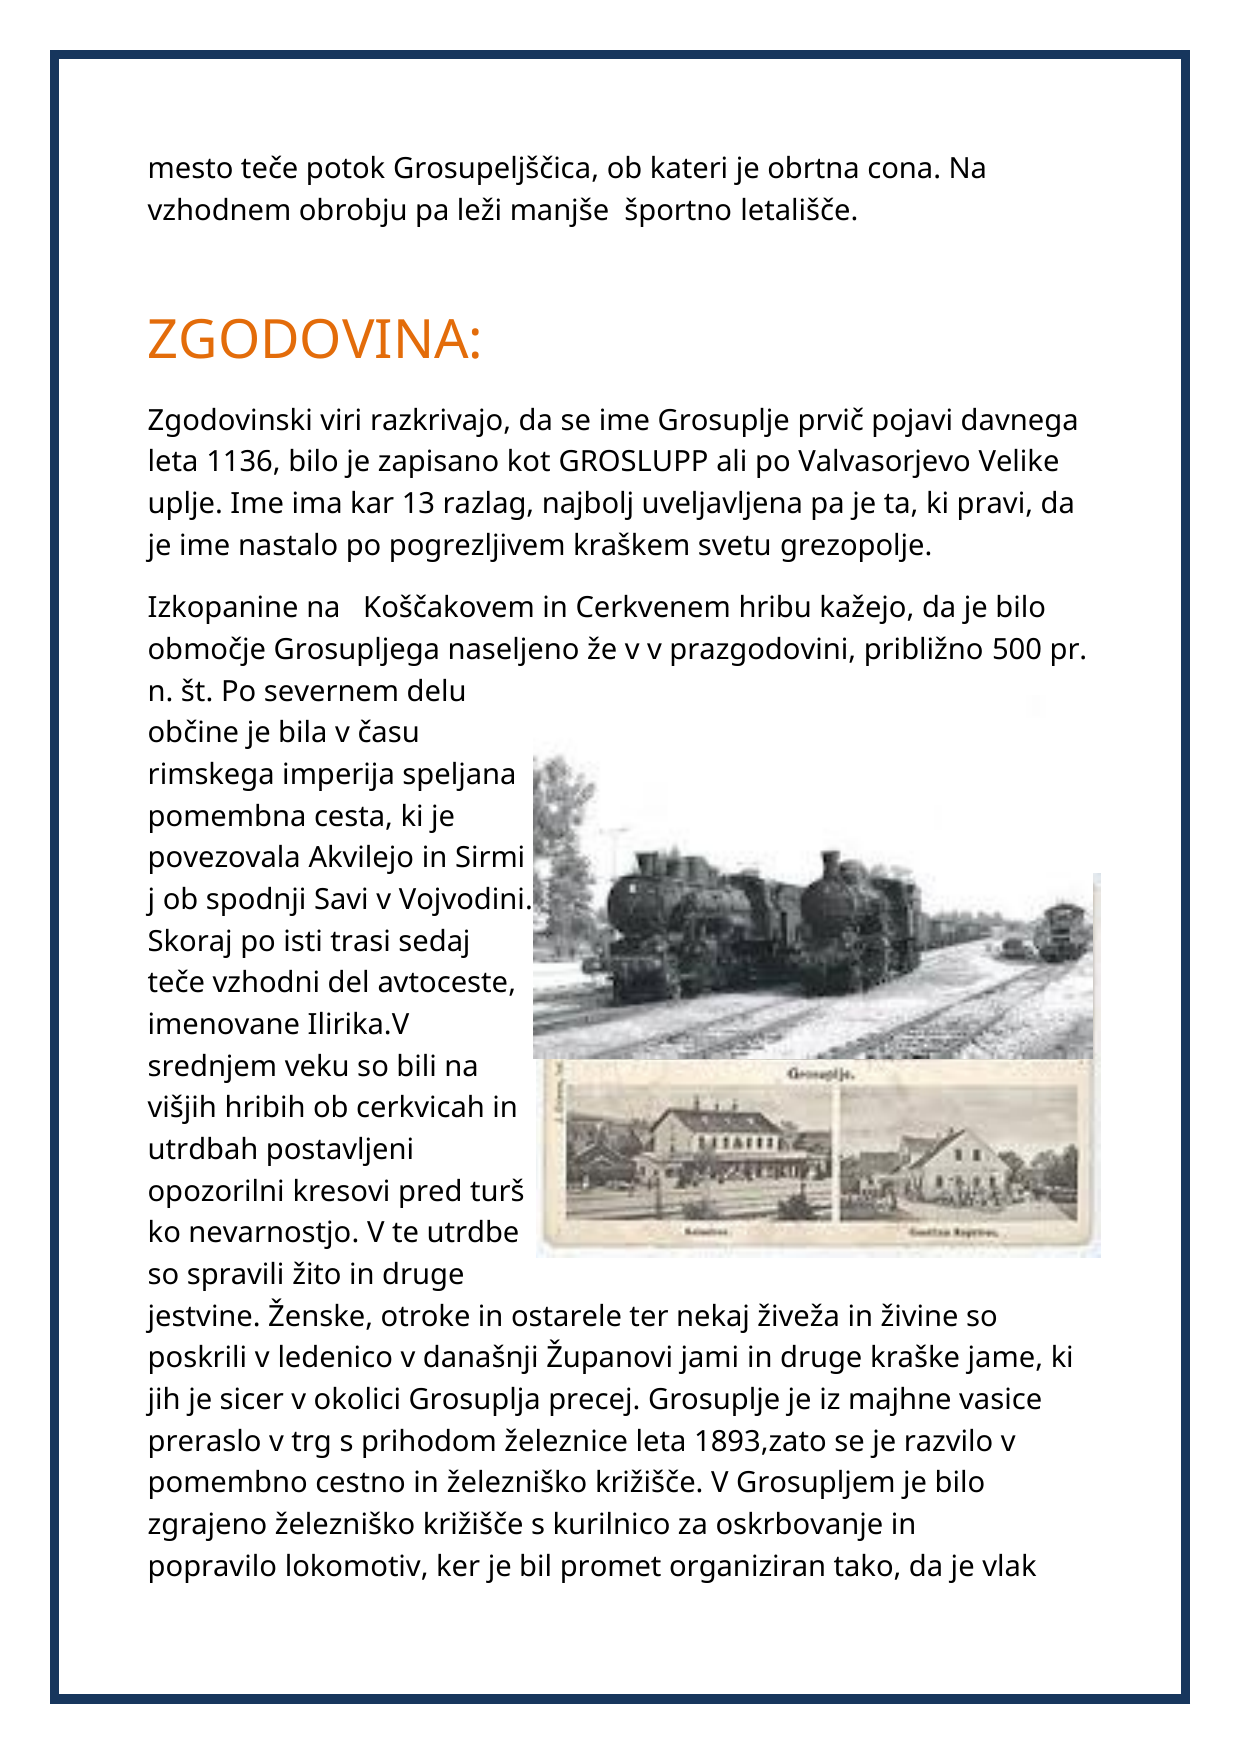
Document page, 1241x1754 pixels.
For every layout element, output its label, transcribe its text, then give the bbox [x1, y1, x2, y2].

text Zgodovinski viri razkrivajo, da se ime Grosuplje prvič pojavi davnega leta 1136, bilo je zapisano kot GROSLUPP ali po Valvasorjevo Velike uplje. Ime ima kar 13 razlag, najbolj uveljavljena pa je ta, ki pravi, da je ime nastalo po pogrezljivem kraškem svetu grezopolje. [147, 399, 1093, 564]
text mesto teče potok Grosupeljščica, ob kateri je obrtna cona. Na vzhodnem obrobju pa leži manjše športno letališče. [147, 147, 1093, 229]
text ZGODOVINA: [147, 301, 1093, 374]
text Izkopanine na Koščakovem in Cerkvenem hribu kažejo, da je bilo območje Grosupljega naseljeno že v v prazgodovini, približno 500 pr. n. št. Po severnem delu občine je bila v času rimskega imperija speljana pomembna cesta, ki je povezovala Akvilejo in Sirmij ob spodnji Savi v Vojvodini. Skoraj po isti trasi sedaj teče vzhodni del avtoceste, imenovane Ilirika.V srednjem veku so bili na višjih hribih ob cerkvicah in utrdbah postavljeni opozorilni kresovi pred turško nevarnostjo. V te utrdbe so spravili žito in druge jestvine. Ženske, otroke in ostarele ter nekaj živeža in živine so poskrili v ledenico v današnji Županovi jami in druge kraške jame, ki jih je sicer v okolici Grosuplja precej. Grosuplje je iz majhne vasice preraslo v trg s prihodom železnice leta 1893,zato se je razvilo v pomembno cestno in železniško križišče. V Grosupljem je bilo zgrajeno železniško križišče s kurilnico za oskrbovanje in popravilo lokomotiv, ker je bil promet organiziran tako, da je vlak [147, 587, 1093, 1584]
picture [533, 695, 1101, 1258]
